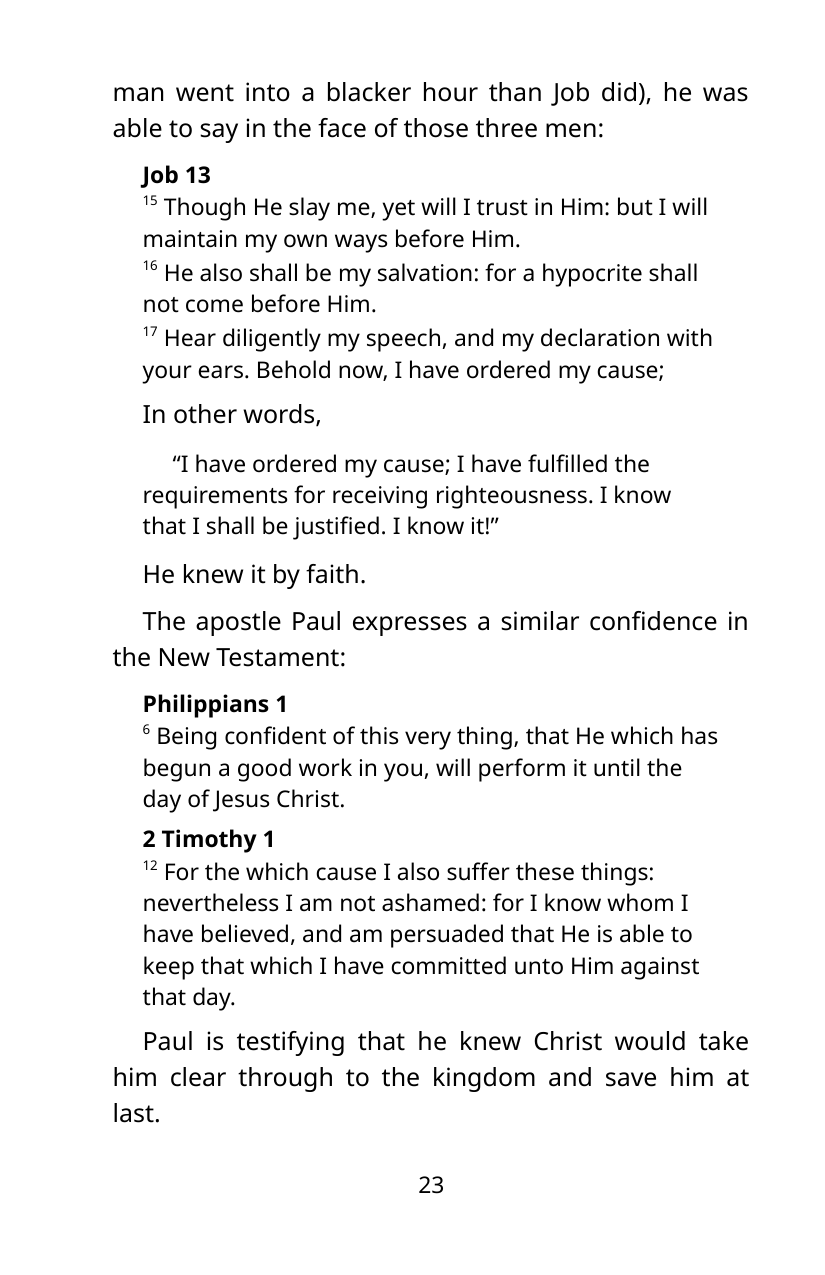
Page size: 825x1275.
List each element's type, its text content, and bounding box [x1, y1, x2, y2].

text 16 He also shall be my salvation: for a hypocrite shall not come before Him. [142, 257, 720, 319]
text 6 Being confident of this very thing, that He which has begun a good work in you, will perform it until the day of Jesus Christ. [142, 720, 720, 814]
text 12 For the which cause I also suffer these things: nevertheless I am not ashamed: for I know whom I have believed, and am persuaded that He is able to keep that which I have committed unto Him against that day. [142, 856, 720, 1012]
text man went into a blacker hour than Job did), he was able to say in the face of those three men: [112, 75, 750, 145]
text In other words, [112, 397, 750, 431]
text He knew it by faith. [112, 556, 750, 590]
text 17 Hear diligently my speech, and my declaration with your ears. Behold now, I have ordered my cause; [142, 322, 720, 385]
text Philippians 1 [142, 688, 750, 719]
text The apostle Paul expresses a similar confidence in the New Testament: [112, 604, 750, 674]
text Job 13 [142, 158, 750, 190]
text “I have ordered my cause; I have fulfilled the requirements for receiving righteousness. I know that I shall be justified. I know it!” [142, 447, 720, 541]
text Paul is testifying that he knew Christ would take him clear through to the kingdom and save him at last. [112, 1024, 750, 1129]
text 2 Timothy 1 [142, 823, 750, 854]
text 15 Though He slay me, yet will I trust in Him: but I will maintain my own ways before Him. [142, 191, 720, 254]
